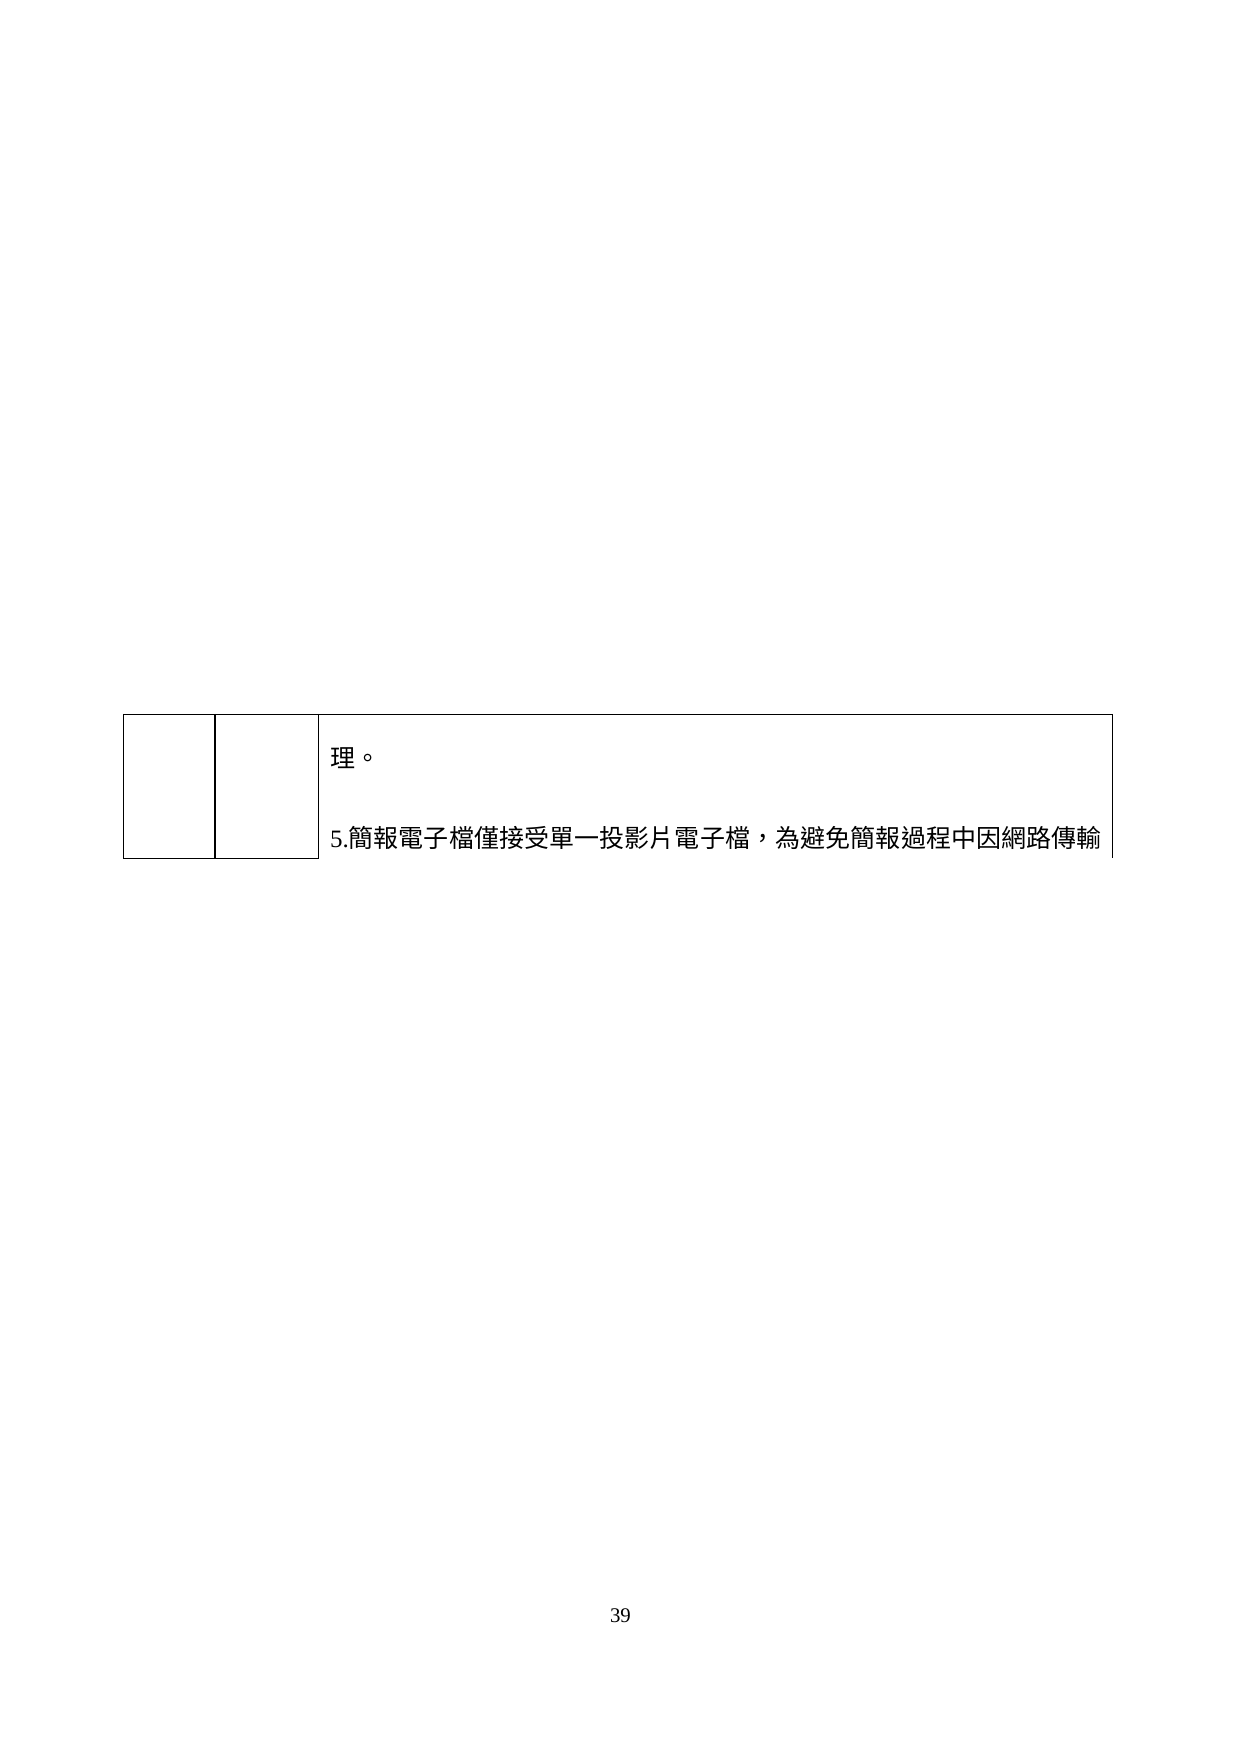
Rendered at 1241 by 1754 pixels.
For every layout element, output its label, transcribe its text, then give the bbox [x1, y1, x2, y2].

table_cell [124, 715, 214, 858]
table_cell [216, 715, 318, 858]
table_cell 一、入圍決賽隊伍，請於2025年3月31日(一) 前上傳下列3個檔案，網址為：https://forms.gle/itCJXkvmTPM2tUdu9 1、口頭簡報之投影片(僅接受單一 PowerPoint 電子檔，10M以下) 2、企劃書精簡版(word 檔)，以便印製競賽手冊及決賽評審委員審閱。 精簡版報告內容：團隊名稱、學校名稱、 指導老師與隊員介紹、團隊照片、商品照 片、企劃案特色等。(限word檔二頁，5M以下) 3.銀行帳戶封面照片(jpg檔)，每組1位組員當代表，需當日可以來簽名的同學帳戶，不得使用教師帳戶或他人帳戶。 4.截止時間：以上入圍組別2025年3月31日(一)前上傳，逾期不受理。 5.簡報電子檔僅接受單一投影片電子檔，為避免簡報過程中因網路傳輸等不可預知之技術性問題造成爭議，請勿使用超連結與網頁連結。 二、入圍壁報發表組: 入圍壁報發表隊伍請於2025年3月31日(一)前將3份文件寄送主辦單位。 壁報1張，展示架規格為直式 120×90 公分。 領據，請至官網下載文件填寫後印出紙本簽名寄回。 領據上填的銀行帳戶封面照片。每組1位組員當代表，不得使用教師帳戶或他人帳戶。黑白，文字清楚可辨視即可。 將由評審團評分後擇優發給佳作獎。 [319, 715, 1112, 858]
